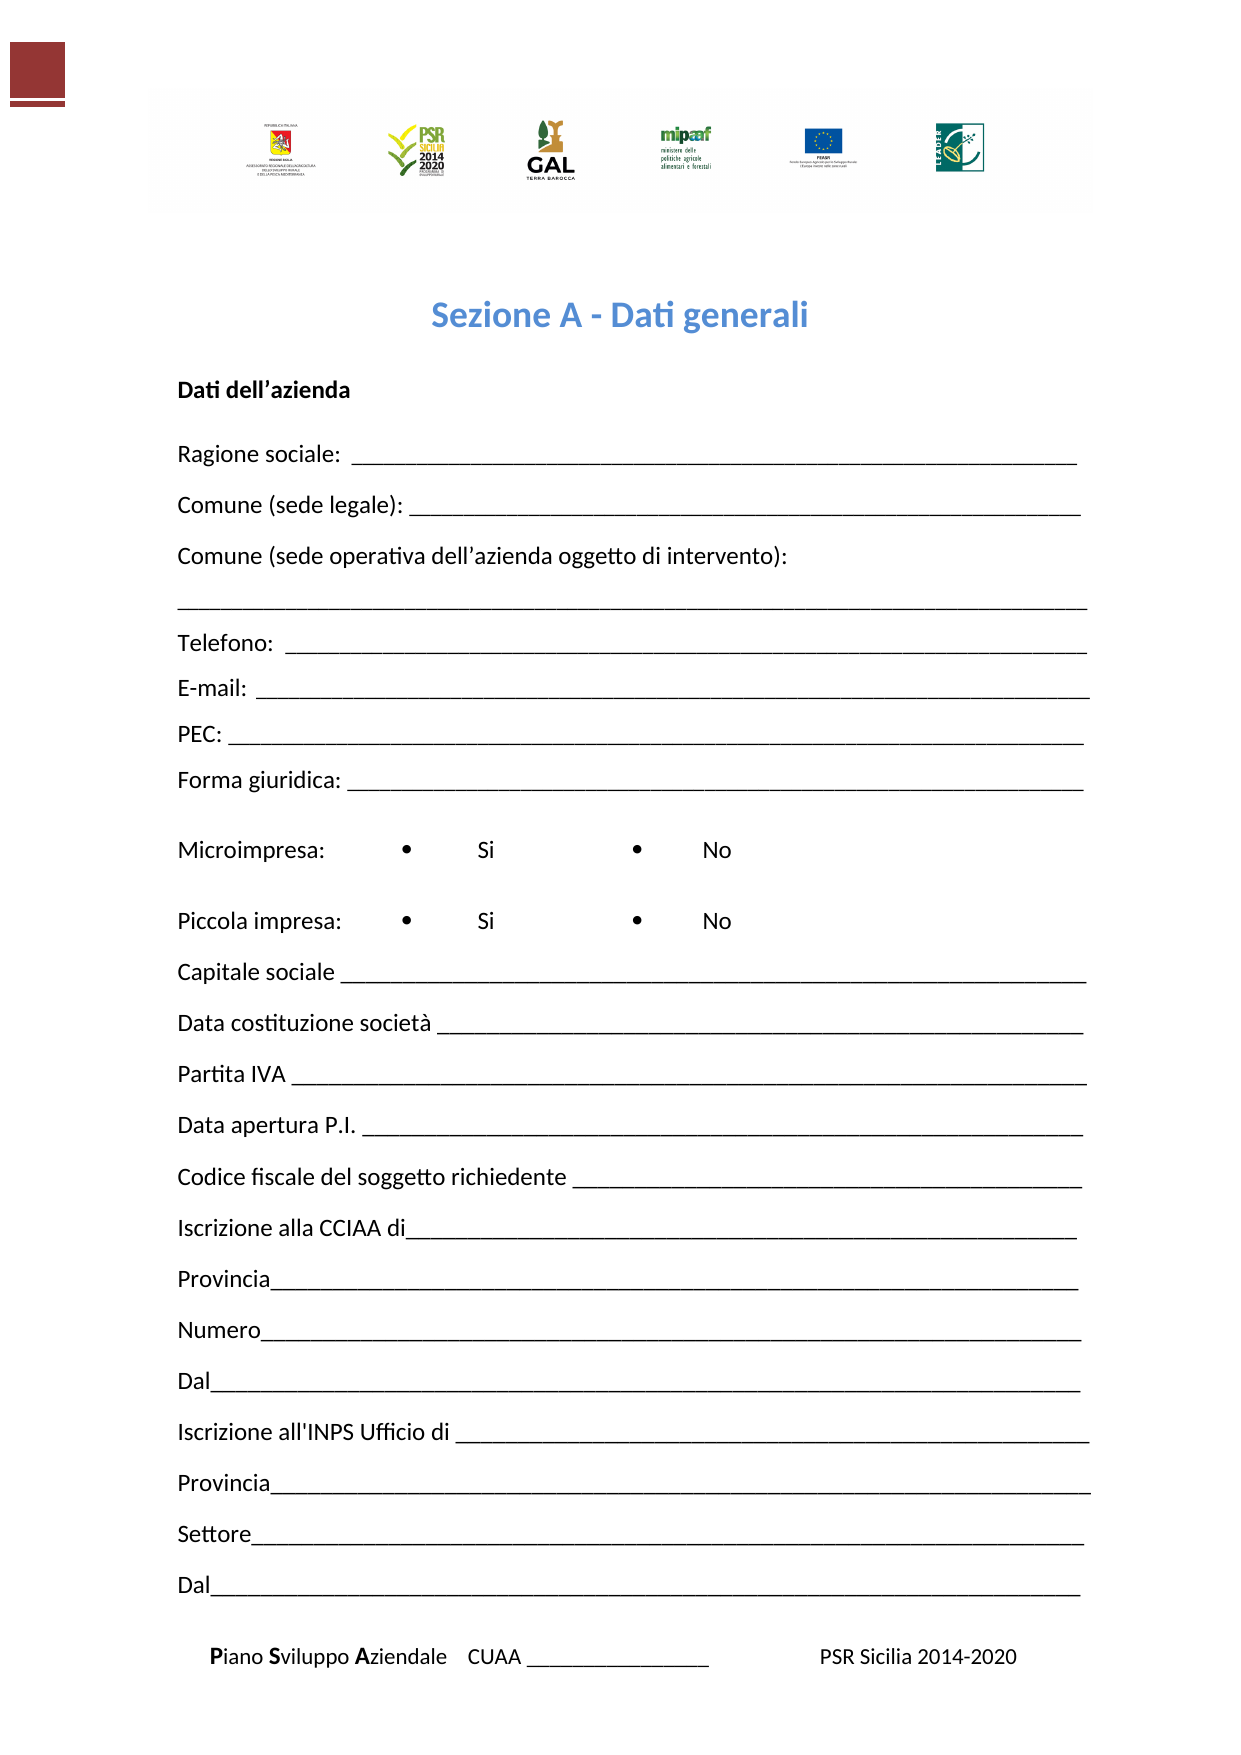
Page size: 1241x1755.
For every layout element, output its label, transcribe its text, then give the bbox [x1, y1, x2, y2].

text Provincia_________________________________________________________________ [177, 1263, 1093, 1293]
text Capitale sociale ____________________________________________________________ [177, 956, 1093, 987]
text Ragione sociale: ___________________________________________________________________ [177, 438, 1093, 469]
text Dal______________________________________________________________________ [177, 1569, 1093, 1599]
text Dal______________________________________________________________________ [177, 1365, 1093, 1395]
text PEC: _______________________________________________________________________________ [177, 718, 1093, 749]
text Data apertura P.I. __________________________________________________________ [177, 1109, 1093, 1140]
text Codice fiscale del soggetto richiedente _________________________________________ [177, 1161, 1093, 1191]
text Comune (sede legale): ______________________________________________________________ [177, 489, 1093, 520]
text Comune (sede operativa dell’azienda oggetto di intervento): ____________________________________________________________________________________ [177, 540, 1093, 613]
text Provincia__________________________________________________________________ [177, 1467, 1093, 1497]
text Iscrizione all'INPS Ufficio di ___________________________________________________ [177, 1416, 1093, 1446]
text Forma giuridica: ____________________________________________________________________ [177, 764, 1093, 794]
text E-mail: _____________________________________________________________________________ [177, 672, 1093, 703]
text Dati dell’azienda [148, 374, 1093, 404]
text Numero__________________________________________________________________ [177, 1314, 1093, 1344]
text Iscrizione alla CCIAA di______________________________________________________ [177, 1212, 1093, 1242]
text Partita IVA ________________________________________________________________ [177, 1058, 1093, 1089]
text Piccola impresa:  Si  No [177, 905, 1093, 936]
text Settore___________________________________________________________________ [177, 1518, 1093, 1548]
text Data costituzione società ____________________________________________________ [177, 1007, 1093, 1038]
text Microimpresa:  Si  No [177, 835, 1093, 865]
subtitle Sezione A - Dati generali [148, 291, 1093, 337]
text Telefono: __________________________________________________________________________ [177, 627, 1093, 657]
